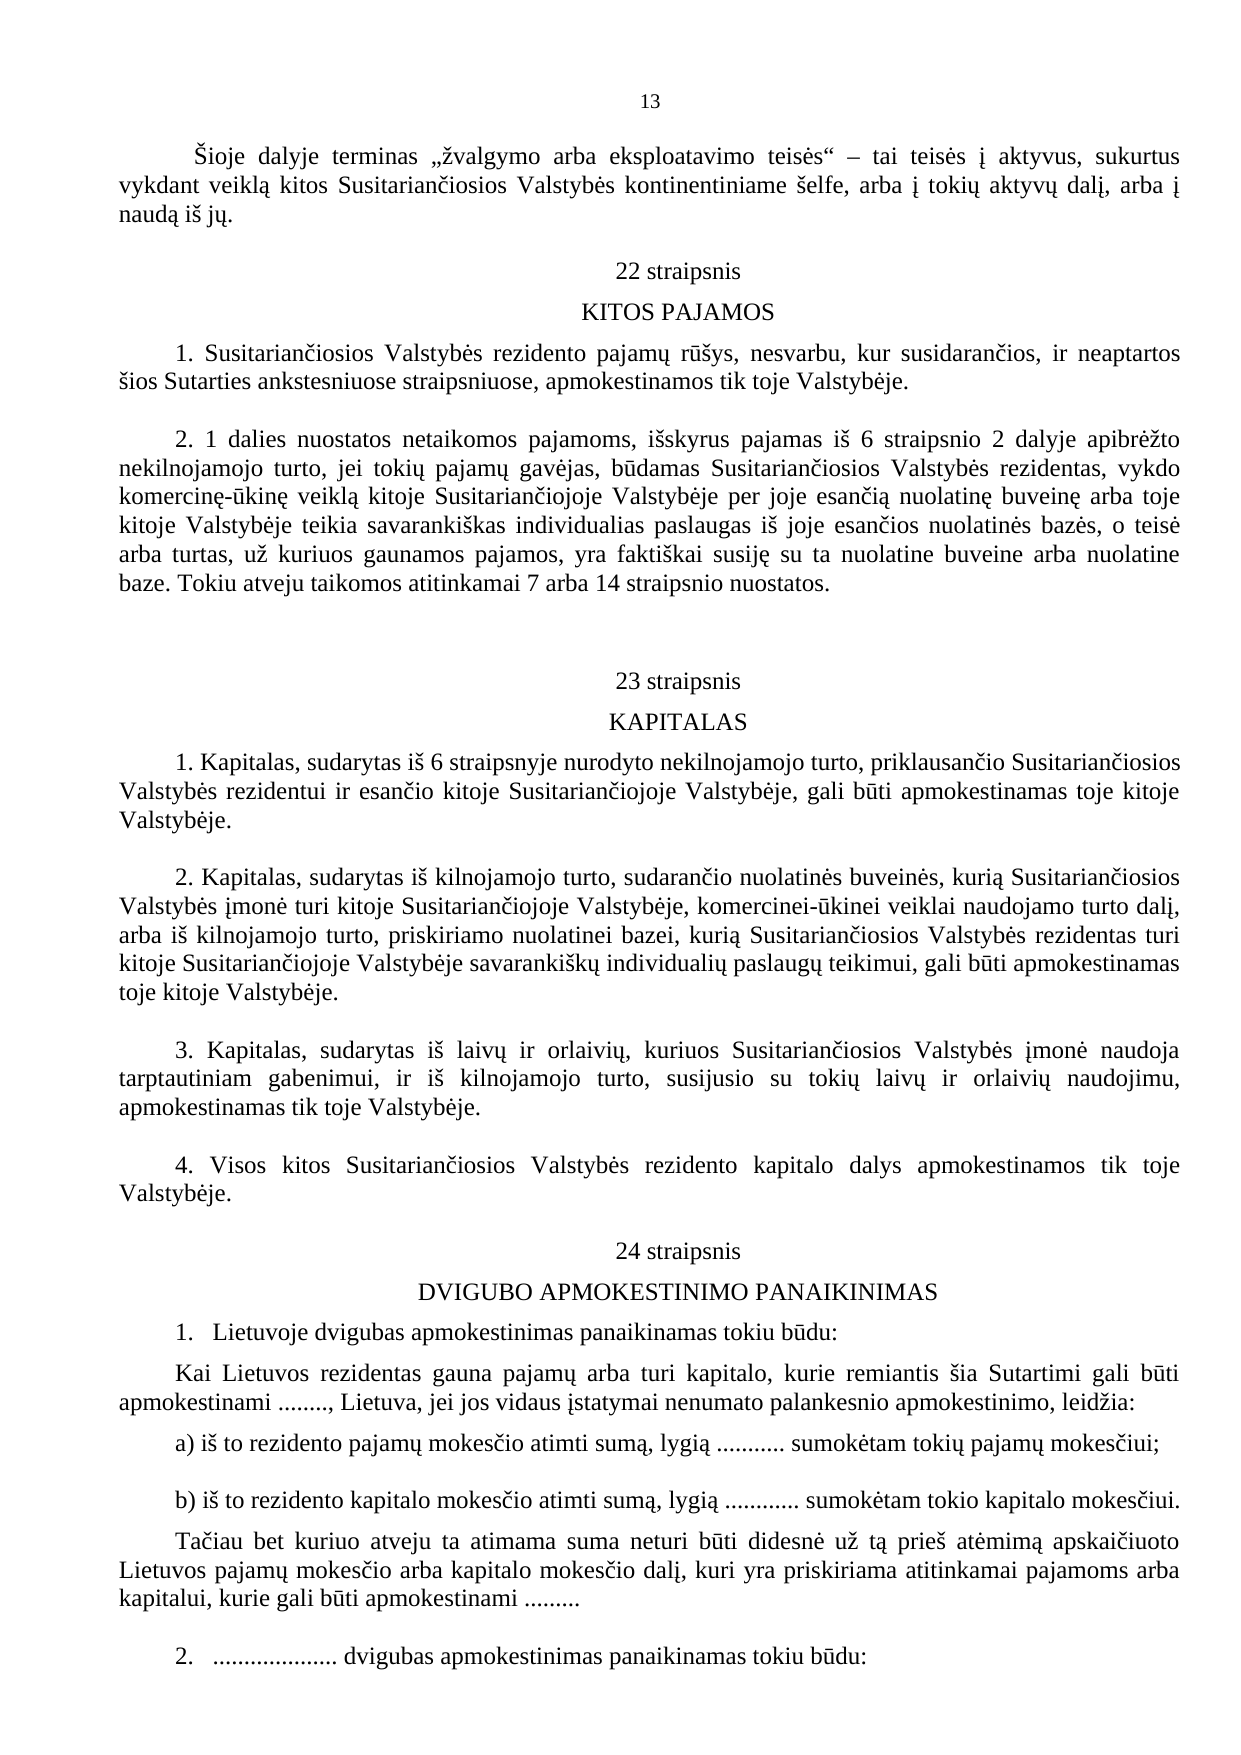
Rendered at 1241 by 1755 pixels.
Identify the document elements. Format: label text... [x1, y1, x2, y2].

text a) iš to rezidento pajamų mokesčio atimti sumą, lygią ........... sumokėtam tokių pajamų mokesčiui; [119, 1428, 1181, 1456]
text b) iš to rezidento kapitalo mokesčio atimti sumą, lygią ............ sumokėtam tokio kapitalo mokesčiui. [119, 1485, 1181, 1514]
text Tačiau bet kuriuo atveju ta atimama suma neturi būti didesnė už tą prieš atėmimą apskaičiuoto Lietuvos pajamų mokesčio arba kapitalo mokesčio dalį, kuri yra priskiriama atitinkamai pajamoms arba kapitalui, kurie gali būti apmokestinami ......... [119, 1526, 1181, 1612]
text 2. Kapitalas, sudarytas iš kilnojamojo turto, sudarančio nuolatinės buveinės, kurią Susitariančiosios Valstybės įmonė turi kitoje Susitariančiojoje Valstybėje, komercinei-ūkinei veiklai naudojamo turto dalį, arba iš kilnojamojo turto, priskiriamo nuolatinei bazei, kurią Susitariančiosios Valstybės rezidentas turi kitoje Susitariančiojoje Valstybėje savarankiškų individualių paslaugų teikimui, gali būti apmokestinamas toje kitoje Valstybėje. [119, 862, 1181, 1006]
text 4. Visos kitos Susitariančiosios Valstybės rezidento kapitalo dalys apmokestinamos tik toje Valstybėje. [119, 1150, 1181, 1207]
text Šioje dalyje terminas „žvalgymo arba eksploatavimo teisės“ – tai teisės į aktyvus, sukurtus vykdant veiklą kitos Susitariančiosios Valstybės kontinentiniame šelfe, arba į tokių aktyvų dalį, arba į naudą iš jų. [119, 141, 1181, 227]
text 1. Susitariančiosios Valstybės rezidento pajamų rūšys, nesvarbu, kur susidarančios, ir neaptartos šios Sutarties ankstesniuose straipsniuose, apmokestinamos tik toje Valstybėje. [119, 338, 1181, 395]
text KAPITALAS [119, 707, 1181, 735]
text 24 straipsnis [119, 1236, 1181, 1265]
text 3. Kapitalas, sudarytas iš laivų ir orlaivių, kuriuos Susitariančiosios Valstybės įmonė naudoja tarptautiniam gabenimui, ir iš kilnojamojo turto, susijusio su tokių laivų ir orlaivių naudojimu, apmokestinamas tik toje Valstybėje. [119, 1035, 1181, 1121]
text 2. .................... dvigubas apmokestinimas panaikinamas tokiu būdu: [175, 1641, 1181, 1670]
text 1. Kapitalas, sudarytas iš 6 straipsnyje nurodyto nekilnojamojo turto, priklausančio Susitariančiosios Valstybės rezidentui ir esančio kitoje Susitariančiojoje Valstybėje, gali būti apmokestinamas toje kitoje Valstybėje. [119, 747, 1181, 833]
text Kai Lietuvos rezidentas gauna pajamų arba turi kapitalo, kurie remiantis šia Sutartimi gali būti apmokestinami ........, Lietuva, jei jos vidaus įstatymai nenumato palankesnio apmokestinimo, leidžia: [119, 1358, 1181, 1416]
text 1. Lietuvoje dvigubas apmokestinimas panaikinamas tokiu būdu: [175, 1317, 1181, 1346]
text DVIGUBO APMOKESTINIMO PANAIKINIMAS [119, 1277, 1181, 1306]
text 23 straipsnis [119, 666, 1181, 694]
text 22 straipsnis [119, 256, 1181, 285]
text KITOS PAJAMOS [119, 297, 1181, 326]
text 2. 1 dalies nuostatos netaikomos pajamoms, išskyrus pajamas iš 6 straipsnio 2 dalyje apibrėžto nekilnojamojo turto, jei tokių pajamų gavėjas, būdamas Susitariančiosios Valstybės rezidentas, vykdo komercinę-ūkinę veiklą kitoje Susitariančiojoje Valstybėje per joje esančią nuolatinę buveinę arba toje kitoje Valstybėje teikia savarankiškas individualias paslaugas iš joje esančios nuolatinės bazės, o teisė arba turtas, už kuriuos gaunamos pajamos, yra faktiškai susiję su ta nuolatine buveine arba nuolatine baze. Tokiu atveju taikomos atitinkamai 7 arba 14 straipsnio nuostatos. [119, 424, 1181, 596]
